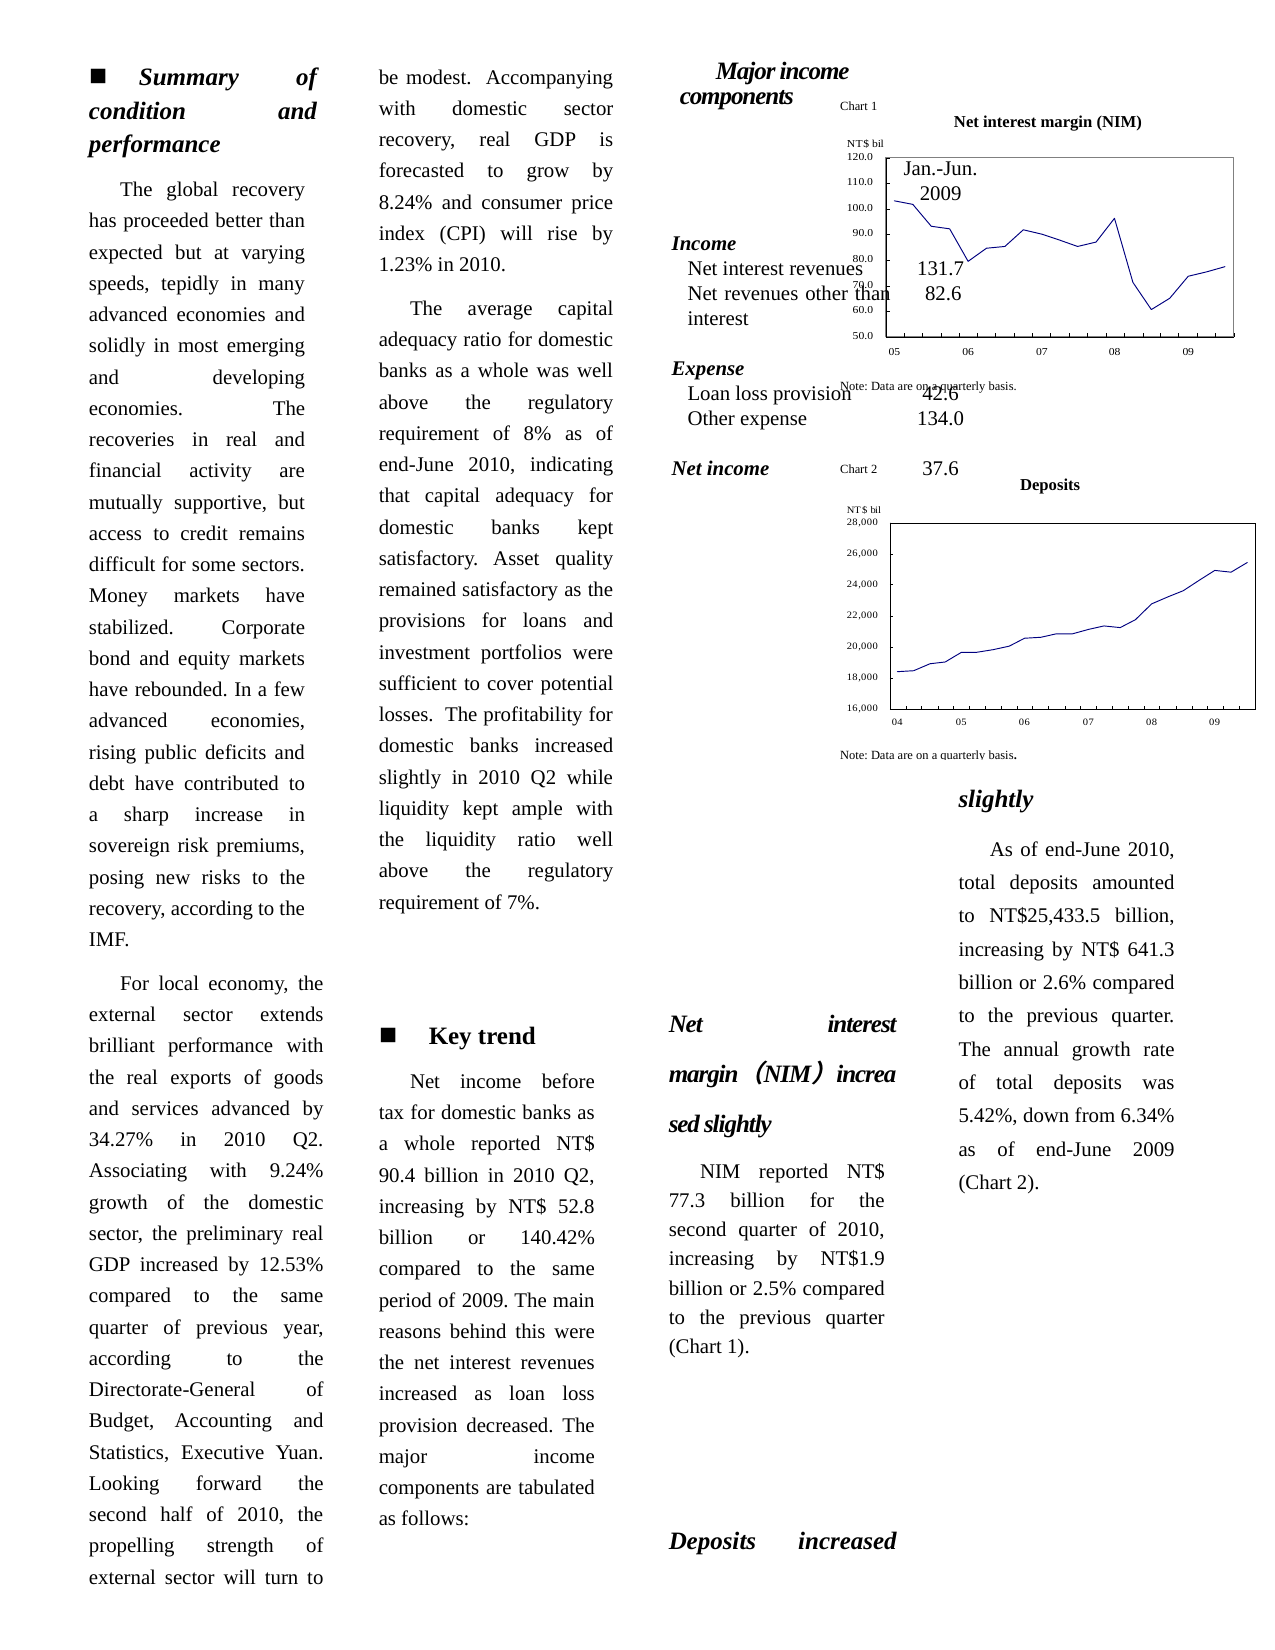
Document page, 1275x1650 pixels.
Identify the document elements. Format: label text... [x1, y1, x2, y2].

table_cell Expense [669, 330, 825, 380]
text be modest. Accompanying with domestic sector recovery, real GDP is forecasted to grow by 8.24% and consumer price index (CPI) will rise by 1.23% in 2010. [378, 59, 613, 278]
subtitle Summary of condition and performance [89, 59, 317, 159]
text Deposits [840, 477, 1260, 494]
text Net income before tax for domestic banks as a whole reported NT$ 90.4 billion in 2010 Q2, increasing by NT$ 52.8 billion or 140.42% compared to the same period of 2009. The main reasons behind this were the net interest revenues increased as loan loss provision decreased. The major income components are tabulated as follows: [378, 1063, 595, 1532]
text Deposits increased slightly [958, 59, 1186, 89]
table_cell Other expense [669, 405, 893, 430]
text Major income components [668, 59, 896, 109]
text Net interest margin（NIM）increased slightly [825, 89, 1275, 404]
table_cell 134.0 [894, 405, 927, 430]
table_cell Net revenues other than interest [669, 280, 825, 330]
table_header [669, 122, 825, 155]
text Net interest margin（NIM）increased slightly [668, 992, 896, 1142]
text Note: Data are on a quarterly basis. [840, 737, 1260, 759]
text Note: Data are on a quarterly basis. [840, 368, 1260, 393]
table_cell Income [669, 205, 825, 255]
table_cell Net interest revenues [669, 255, 825, 280]
text The average capital adequacy ratio for domestic banks as a whole was well above the regulatory requirement of 8% as of end-June 2010, indicating that capital adequacy for domestic banks kept satisfactory. Asset quality remained satisfactory as the provisions for loans and investment portfolios were sufficient to cover potential losses. The profitability for domestic banks increased slightly in 2010 Q2 while liquidity kept ample with the liquidity ratio well above the regulatory requirement of 7%. [378, 290, 613, 915]
table_cell [669, 155, 825, 205]
table_cell Loan loss provision [669, 380, 893, 405]
text NIM reported NT$ 77.3 billion for the second quarter of 2010, increasing by NT$1.9 billion or 2.5% compared to the previous quarter (Chart 1). [668, 1155, 885, 1359]
text Chart 1 [840, 97, 1260, 114]
text The global recovery has proceeded better than expected but at varying speeds, tepidly in many advanced economies and solidly in most emerging and developing economies. The recoveries in real and financial activity are mutually supportive, but access to credit remains difficult for some sectors. Money markets have stabilized. Corporate bond and equity markets have rebounded. In a few advanced economies, rising public deficits and debt have contributed to a sharp increase in sovereign risk premiums, posing new risks to the recovery, according to the IMF. [89, 172, 305, 953]
text Chart 2 [840, 460, 1260, 477]
text Deposits increased slightly [668, 1509, 896, 1559]
subtitle Key trend [378, 1017, 602, 1051]
table_cell [669, 430, 893, 455]
table_cell Net income [669, 455, 825, 480]
table_cell [894, 430, 927, 453]
text Net interest margin (NIM) [840, 114, 1260, 131]
text As of end-June 2010, total deposits amounted to NT$25,433.5 billion, increasing by NT$ 641.3 billion or 2.6% compared to the previous quarter. The annual growth rate of total deposits was 5.42%, down from 6.34% as of end-June 2009 (Chart 2). [958, 829, 1174, 1196]
text For local economy, the external sector extends brilliant performance with the real exports of goods and services advanced by 34.27% in 2010 Q2. Associating with 9.24% growth of the domestic sector, the preliminary real GDP increased by 12.53% compared to the same quarter of previous year, according to the Directorate-General of Budget, Accounting and Statistics, Executive Yuan. Looking forward the second half of 2010, the propelling strength of external sector will turn to [89, 965, 323, 1590]
text Deposits increased slightly [825, 404, 1275, 817]
